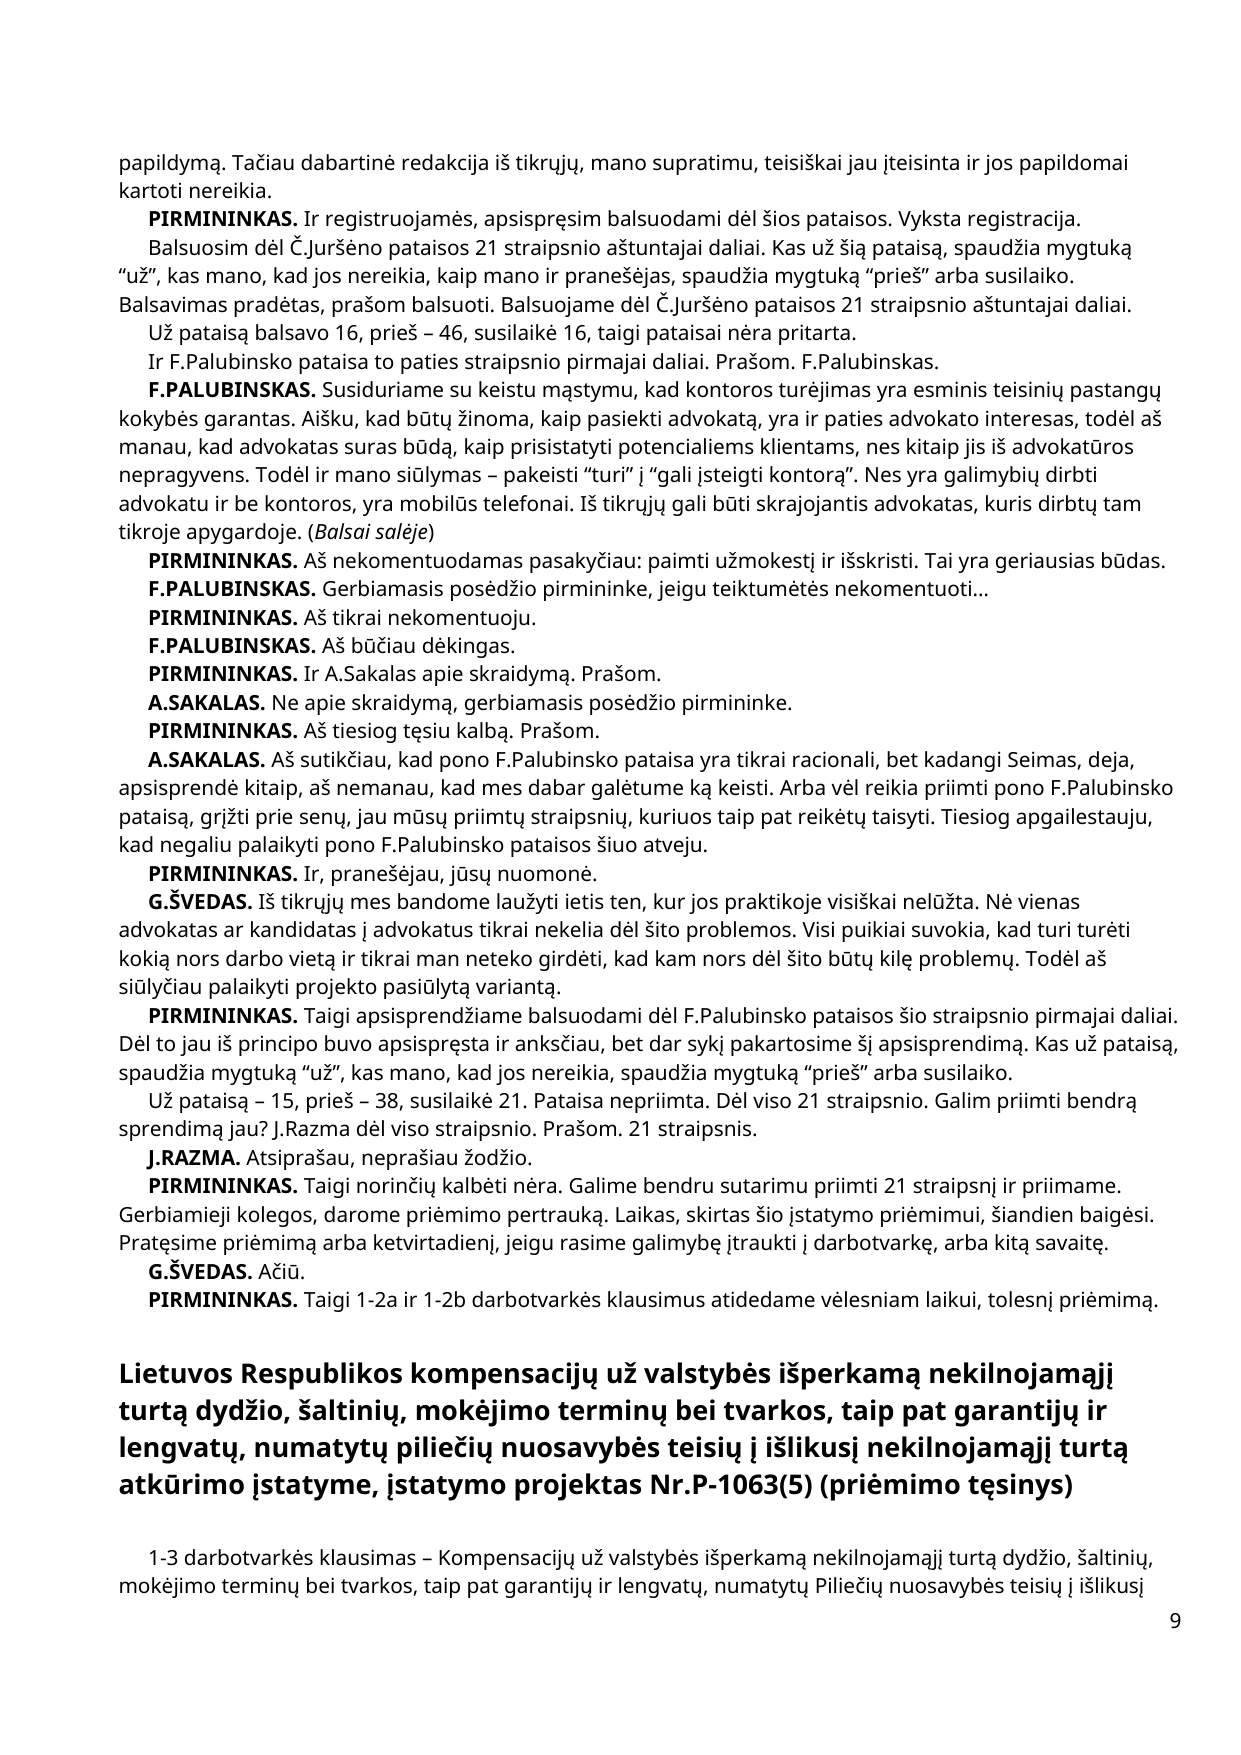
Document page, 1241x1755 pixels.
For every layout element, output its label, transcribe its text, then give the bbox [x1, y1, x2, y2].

text F.PALUBINSKAS. Aš būčiau dėkingas. [118, 631, 1181, 659]
text PIRMININKAS. Aš tikrai nekomentuoju. [118, 603, 1181, 631]
text PIRMININKAS. Ir registruojamės, apsispręsim balsuodami dėl šios pataisos. Vyksta registracija. [118, 204, 1181, 233]
text Balsuosim dėl Č.Juršėno pataisos 21 straipsnio aštuntajai daliai. Kas už šią pataisą, spaudžia mygtuką “už”, kas mano, kad jos nereikia, kaip mano ir pranešėjas, spaudžia mygtuką “prieš” arba susilaiko. Balsavimas pradėtas, prašom balsuoti. Balsuojame dėl Č.Juršėno pataisos 21 straipsnio aštuntajai daliai. [118, 233, 1181, 318]
text G.ŠVEDAS. Iš tikrųjų mes bandome laužyti ietis ten, kur jos praktikoje visiškai nelūžta. Nė vienas advokatas ar kandidatas į advokatus tikrai nekelia dėl šito problemos. Visi puikiai suvokia, kad turi turėti kokią nors darbo vietą ir tikrai man neteko girdėti, kad kam nors dėl šito būtų kilę problemų. Todėl aš siūlyčiau palaikyti projekto pasiūlytą variantą. [118, 887, 1181, 1001]
text J.RAZMA. Atsiprašau, neprašiau žodžio. [118, 1143, 1181, 1171]
text PIRMININKAS. Taigi apsisprendžiame balsuodami dėl F.Palubinsko pataisos šio straipsnio pirmajai daliai. Dėl to jau iš principo buvo apsispręsta ir anksčiau, bet dar sykį pakartosime šį apsisprendimą. Kas už pataisą, spaudžia mygtuką “už”, kas mano, kad jos nereikia, spaudžia mygtuką “prieš” arba susilaiko. [118, 1001, 1181, 1086]
text PIRMININKAS. Ir, pranešėjau, jūsų nuomonė. [118, 859, 1181, 887]
text PIRMININKAS. Taigi 1-2a ir 1-2b darbotvarkės klausimus atidedame vėlesniam laikui, tolesnį priėmimą. [118, 1285, 1181, 1314]
text Ir F.Palubinsko pataisa to paties straipsnio pirmajai daliai. Prašom. F.Palubinskas. [118, 347, 1181, 375]
text papildymą. Tačiau dabartinė redakcija iš tikrųjų, mano supratimu, teisiškai jau įteisinta ir jos papildomai kartoti nereikia. [118, 148, 1181, 204]
text Už pataisą balsavo 16, prieš – 46, susilaikė 16, taigi pataisai nėra pritarta. [118, 318, 1181, 347]
text F.PALUBINSKAS. Susiduriame su keistu mąstymu, kad kontoros turėjimas yra esminis teisinių pastangų kokybės garantas. Aišku, kad būtų žinoma, kaip pasiekti advokatą, yra ir paties advokato interesas, todėl aš manau, kad advokatas suras būdą, kaip prisistatyti potencialiems klientams, nes kitaip jis iš advokatūros nepragyvens. Todėl ir mano siūlymas – pakeisti “turi” į “gali įsteigti kontorą”. Nes yra galimybių dirbti advokatu ir be kontoros, yra mobilūs telefonai. Iš tikrųjų gali būti skrajojantis advokatas, kuris dirbtų tam tikroje apygardoje. (Balsai salėje) [118, 375, 1181, 546]
text PIRMININKAS. Aš tiesiog tęsiu kalbą. Prašom. [118, 716, 1181, 745]
text Už pataisą – 15, prieš – 38, susilaikė 21. Pataisa nepriimta. Dėl viso 21 straipsnio. Galim priimti bendrą sprendimą jau? J.Razma dėl viso straipsnio. Prašom. 21 straipsnis. [118, 1086, 1181, 1143]
text PIRMININKAS. Taigi norinčių kalbėti nėra. Galime bendru sutarimu priimti 21 straipsnį ir priimame. Gerbiamieji kolegos, darome priėmimo pertrauką. Laikas, skirtas šio įstatymo priėmimui, šiandien baigėsi. Pratęsime priėmimą arba ketvirtadienį, jeigu rasime galimybę įtraukti į darbotvarkę, arba kitą savaitę. [118, 1171, 1181, 1257]
text PIRMININKAS. Ir A.Sakalas apie skraidymą. Prašom. [118, 659, 1181, 688]
text Lietuvos Respublikos kompensacijų už valstybės išperkamą nekilnojamąjį turtą dydžio, šaltinių, mokėjimo terminų bei tvarkos, taip pat garantijų ir lengvatų, numatytų piliečių nuosavybės teisių į išlikusį nekilnojamąjį turtą atkūrimo įstatyme, įstatymo projektas Nr.P-1063(5) (priėmimo tęsinys) [118, 1354, 1181, 1502]
text G.ŠVEDAS. Ačiū. [118, 1257, 1181, 1285]
text A.SAKALAS. Ne apie skraidymą, gerbiamasis posėdžio pirmininke. [118, 688, 1181, 716]
text F.PALUBINSKAS. Gerbiamasis posėdžio pirmininke, jeigu teiktumėtės nekomentuoti… [118, 574, 1181, 603]
text PIRMININKAS. Aš nekomentuodamas pasakyčiau: paimti užmokestį ir išskristi. Tai yra geriausias būdas. [118, 546, 1181, 574]
text A.SAKALAS. Aš sutikčiau, kad pono F.Palubinsko pataisa yra tikrai racionali, bet kadangi Seimas, deja, apsisprendė kitaip, aš nemanau, kad mes dabar galėtume ką keisti. Arba vėl reikia priimti pono F.Palubinsko pataisą, grįžti prie senų, jau mūsų priimtų straipsnių, kuriuos taip pat reikėtų taisyti. Tiesiog apgailestauju, kad negaliu palaikyti pono F.Palubinsko pataisos šiuo atveju. [118, 745, 1181, 859]
text 1-3 darbotvarkės klausimas – Kompensacijų už valstybės išperkamą nekilnojamąjį turtą dydžio, šaltinių, mokėjimo terminų bei tvarkos, taip pat garantijų ir lengvatų, numatytų Piliečių nuosavybės teisių į išlikusį [118, 1543, 1181, 1600]
